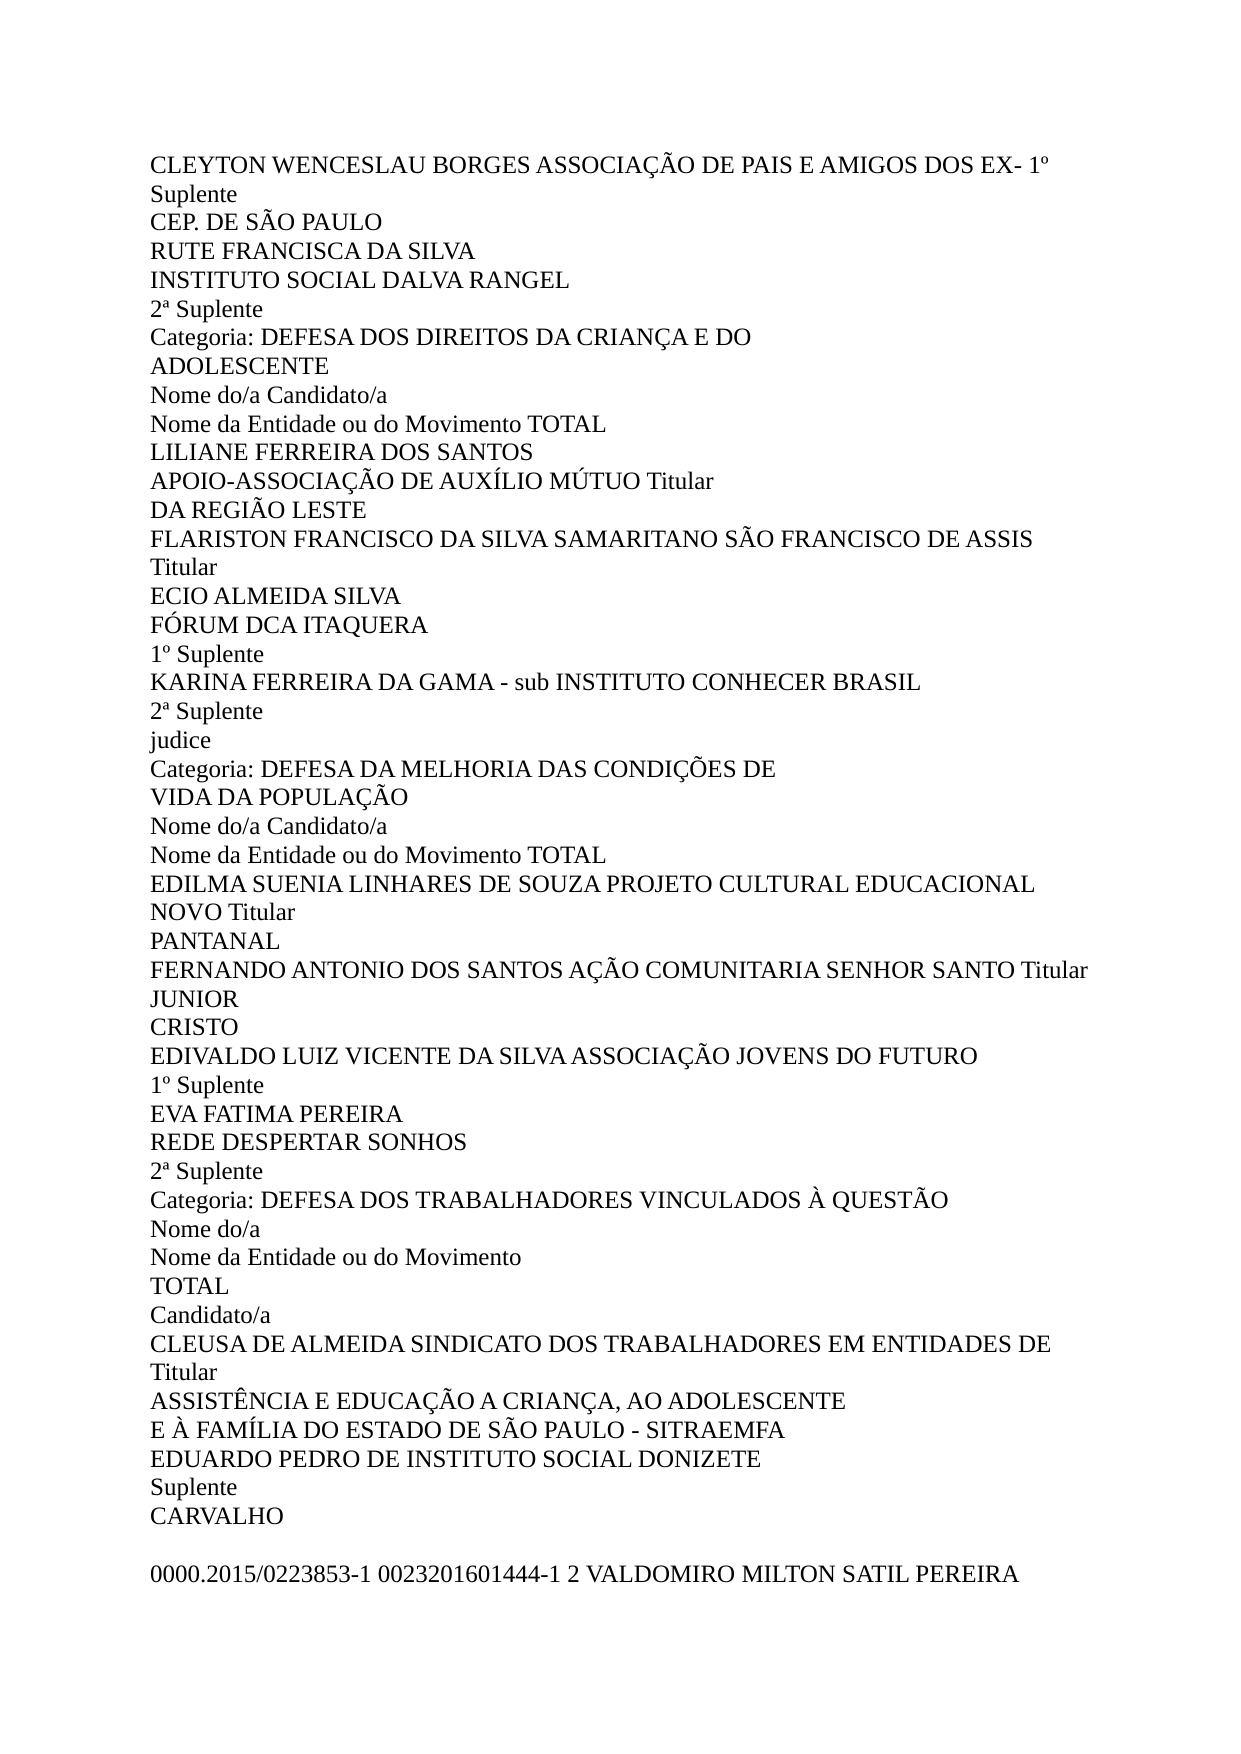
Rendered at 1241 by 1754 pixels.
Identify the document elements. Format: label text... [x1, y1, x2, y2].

text judice [150, 725, 1090, 754]
text 0000.2015/0223853-1 0023201601444-1 2 VALDOMIRO MILTON SATIL PEREIRA [150, 1559, 1090, 1587]
text JUNIOR [150, 984, 1090, 1012]
text PANTANAL [150, 926, 1090, 955]
text INSTITUTO SOCIAL DALVA RANGEL [150, 265, 1090, 294]
text Suplente [150, 1472, 1090, 1501]
text CEP. DE SÃO PAULO [150, 207, 1090, 236]
text Nome da Entidade ou do Movimento TOTAL [150, 409, 1090, 437]
text Nome do/a Candidato/a [150, 811, 1090, 840]
text EDIVALDO LUIZ VICENTE DA SILVA ASSOCIAÇÃO JOVENS DO FUTURO [150, 1041, 1090, 1070]
text 2ª Suplente [150, 696, 1090, 725]
text LILIANE FERREIRA DOS SANTOS [150, 437, 1090, 466]
text 1º Suplente [150, 639, 1090, 667]
text Nome do/a [150, 1214, 1090, 1242]
text EDILMA SUENIA LINHARES DE SOUZA PROJETO CULTURAL EDUCACIONAL NOVO Titular [150, 869, 1090, 926]
text Nome do/a Candidato/a [150, 380, 1090, 409]
text Categoria: DEFESA DA MELHORIA DAS CONDIÇÕES DE [150, 754, 1090, 782]
text CLEYTON WENCESLAU BORGES ASSOCIAÇÃO DE PAIS E AMIGOS DOS EX- 1º Suplente [150, 150, 1090, 207]
text CRISTO [150, 1012, 1090, 1041]
text CLEUSA DE ALMEIDA SINDICATO DOS TRABALHADORES EM ENTIDADES DE Titular [150, 1329, 1090, 1386]
text FÓRUM DCA ITAQUERA [150, 610, 1090, 639]
text DA REGIÃO LESTE [150, 495, 1090, 524]
text VIDA DA POPULAÇÃO [150, 782, 1090, 811]
text KARINA FERREIRA DA GAMA - sub INSTITUTO CONHECER BRASIL [150, 667, 1090, 696]
text ADOLESCENTE [150, 351, 1090, 380]
text FLARISTON FRANCISCO DA SILVA SAMARITANO SÃO FRANCISCO DE ASSIS Titular [150, 524, 1090, 581]
text CARVALHO [150, 1501, 1090, 1530]
text EVA FATIMA PEREIRA [150, 1099, 1090, 1127]
text REDE DESPERTAR SONHOS [150, 1127, 1090, 1156]
text Categoria: DEFESA DOS DIREITOS DA CRIANÇA E DO [150, 322, 1090, 351]
text Nome da Entidade ou do Movimento [150, 1242, 1090, 1271]
text Candidato/a [150, 1300, 1090, 1329]
text RUTE FRANCISCA DA SILVA [150, 236, 1090, 265]
text APOIO-ASSOCIAÇÃO DE AUXÍLIO MÚTUO Titular [150, 466, 1090, 495]
text E À FAMÍLIA DO ESTADO DE SÃO PAULO - SITRAEMFA [150, 1415, 1090, 1444]
text 2ª Suplente [150, 1156, 1090, 1185]
text Categoria: DEFESA DOS TRABALHADORES VINCULADOS À QUESTÃO [150, 1185, 1090, 1214]
text EDUARDO PEDRO DE INSTITUTO SOCIAL DONIZETE [150, 1444, 1090, 1472]
text TOTAL [150, 1271, 1090, 1300]
text FERNANDO ANTONIO DOS SANTOS AÇÃO COMUNITARIA SENHOR SANTO Titular [150, 955, 1090, 984]
text ECIO ALMEIDA SILVA [150, 581, 1090, 610]
text Nome da Entidade ou do Movimento TOTAL [150, 840, 1090, 869]
text 1º Suplente [150, 1070, 1090, 1099]
text ASSISTÊNCIA E EDUCAÇÃO A CRIANÇA, AO ADOLESCENTE [150, 1386, 1090, 1415]
text 2ª Suplente [150, 294, 1090, 322]
